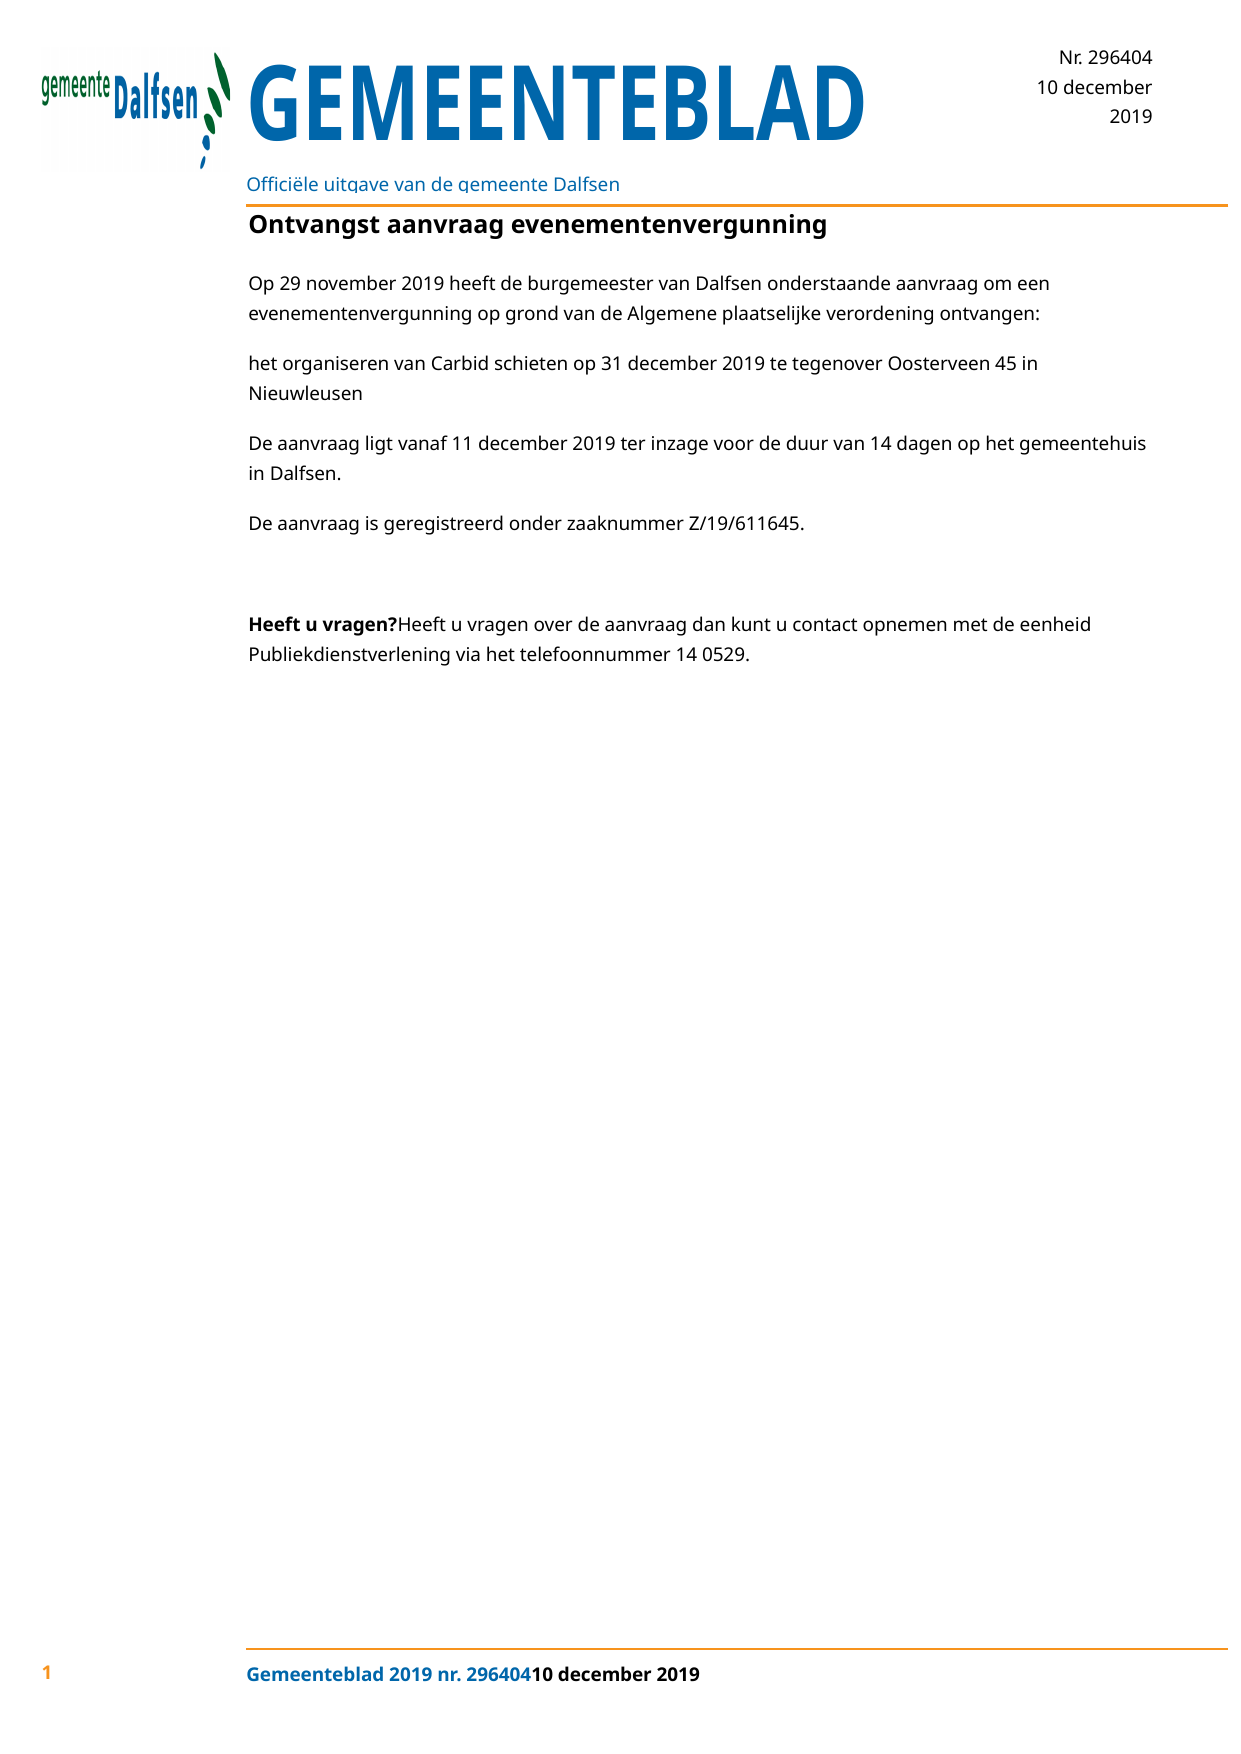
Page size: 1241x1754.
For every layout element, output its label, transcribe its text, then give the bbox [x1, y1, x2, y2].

text De aanvraag is geregistreerd onder zaaknummer Z/19/611645. [248, 510, 1152, 536]
picture [41, 47, 231, 172]
text De aanvraag ligt vanaf 11 december 2019 ter inzage voor de duur van 14 dagen op het gemeentehuis in Dalfsen. [248, 430, 1152, 486]
text Op 29 november 2019 heeft de burgemeester van Dalfsen onderstaande aanvraag om een evenementenvergunning op grond van de Algemene plaatselijke verordening ontvangen: [248, 270, 1152, 326]
text het organiseren van Carbid schieten op 31 december 2019 te tegenover Oosterveen 45 in Nieuwleusen [248, 350, 1152, 406]
text Ontvangst aanvraag evenementenvergunning [248, 207, 1152, 241]
text Heeft u vragen?Heeft u vragen over de aanvraag dan kunt u contact opnemen met de eenheid Publiekdienstverlening via het telefoonnummer 14 0529. [248, 611, 1152, 666]
